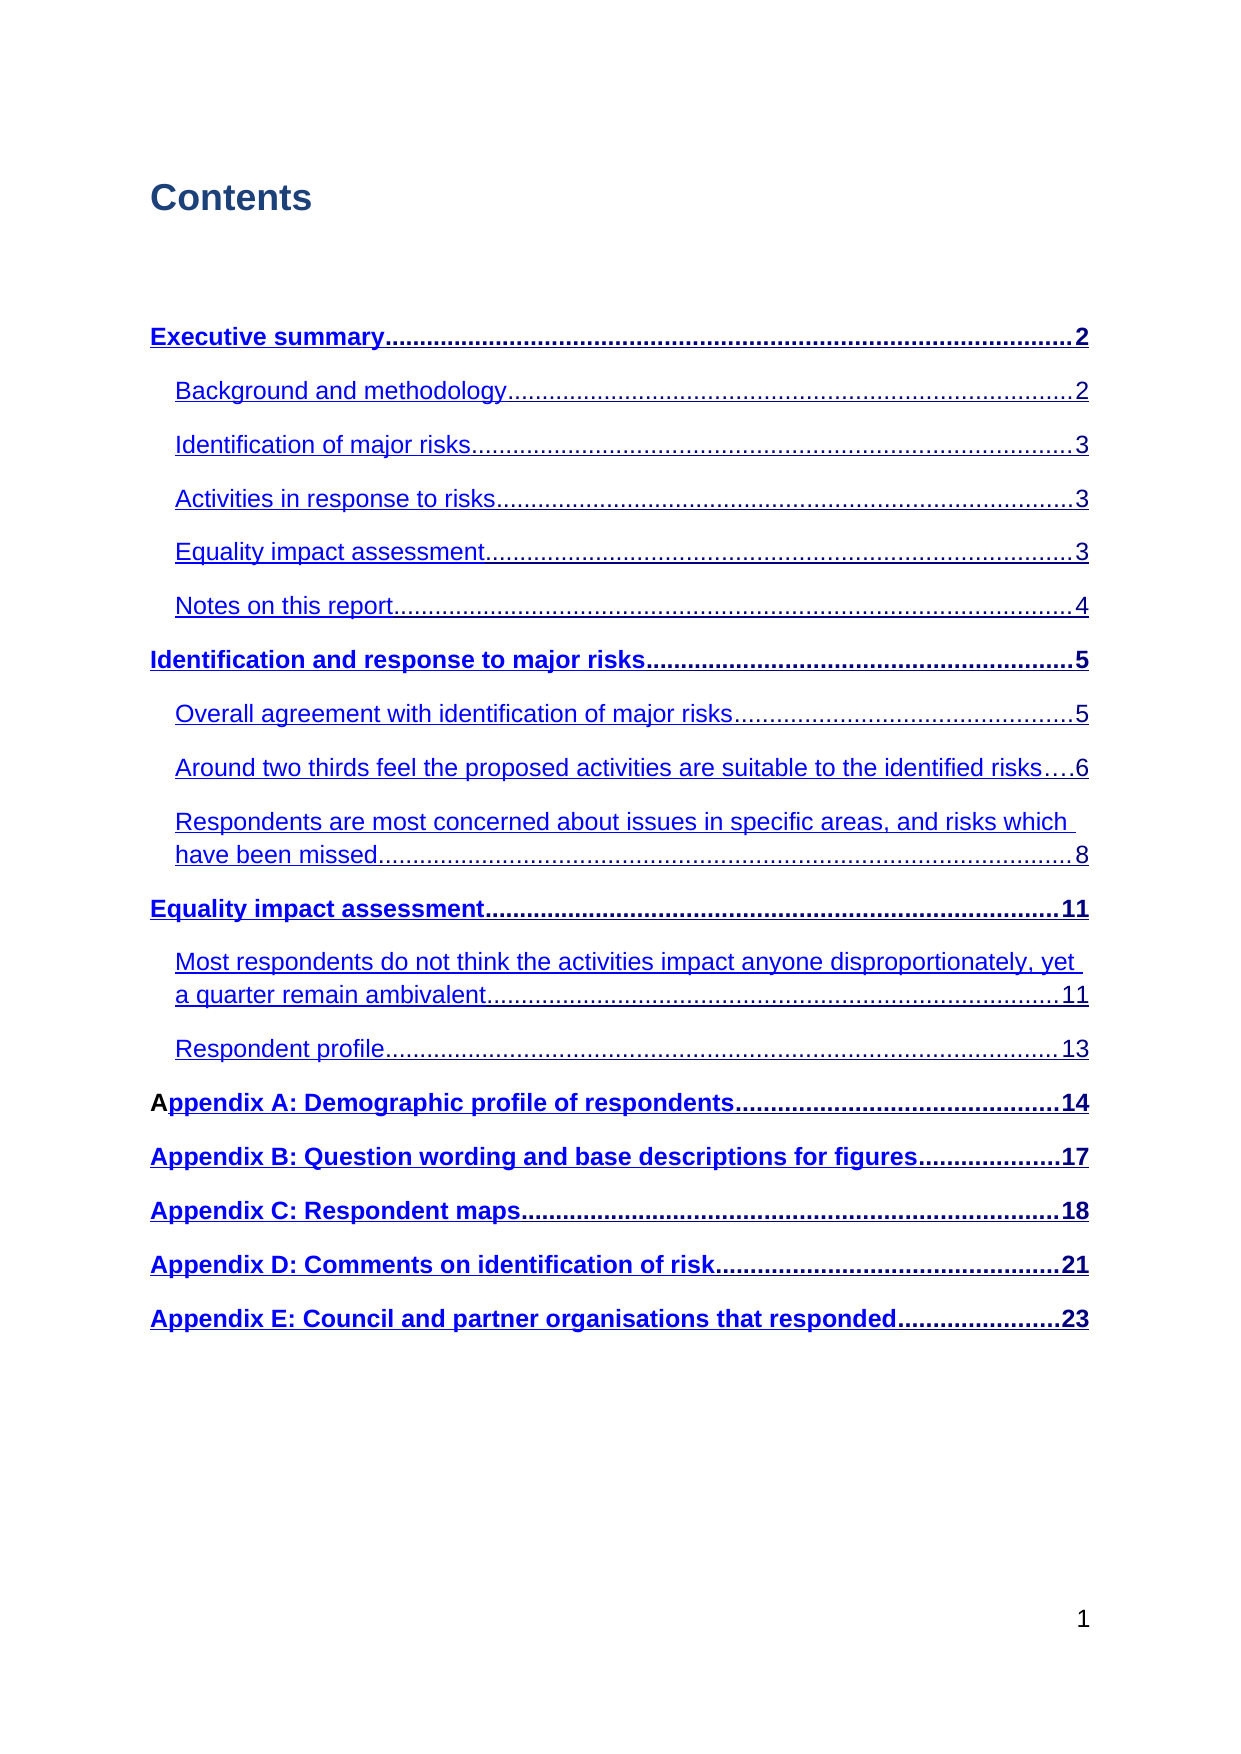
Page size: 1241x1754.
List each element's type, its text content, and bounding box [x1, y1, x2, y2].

text Respondent profile 13 [175, 1034, 1090, 1063]
text Overall agreement with identification of major risks 5 [175, 699, 1090, 728]
text Equality impact assessment 3 [175, 537, 1090, 566]
text Notes on this report 4 [175, 591, 1090, 620]
text Appendix E: Council and partner organisations that responded 23 [150, 1303, 1090, 1332]
text Identification and response to major risks 5 [150, 645, 1090, 674]
text Activities in response to risks 3 [175, 483, 1090, 512]
text Identification of major risks 3 [175, 430, 1090, 458]
text Appendix C: Respondent maps 18 [150, 1196, 1090, 1224]
text Most respondents do not think the activities impact anyone disproportionately, yet a quarter remain ambivalent 11 [175, 947, 1090, 1009]
text Equality impact assessment 11 [150, 893, 1090, 922]
text Around two thirds feel the proposed activities are suitable to the identified risks 6 [175, 753, 1090, 782]
text Respondents are most concerned about issues in specific areas, and risks which have been missed 8 [175, 807, 1090, 868]
text Executive summary 2 [150, 322, 1090, 351]
text Background and methodology 2 [175, 376, 1090, 404]
text Contents [150, 175, 1090, 218]
text Appendix B: Question wording and base descriptions for figures 17 [150, 1142, 1090, 1171]
text Appendix D: Comments on identification of risk 21 [150, 1250, 1090, 1278]
text Appendix A: Demographic profile of respondents 14 [150, 1088, 1090, 1117]
